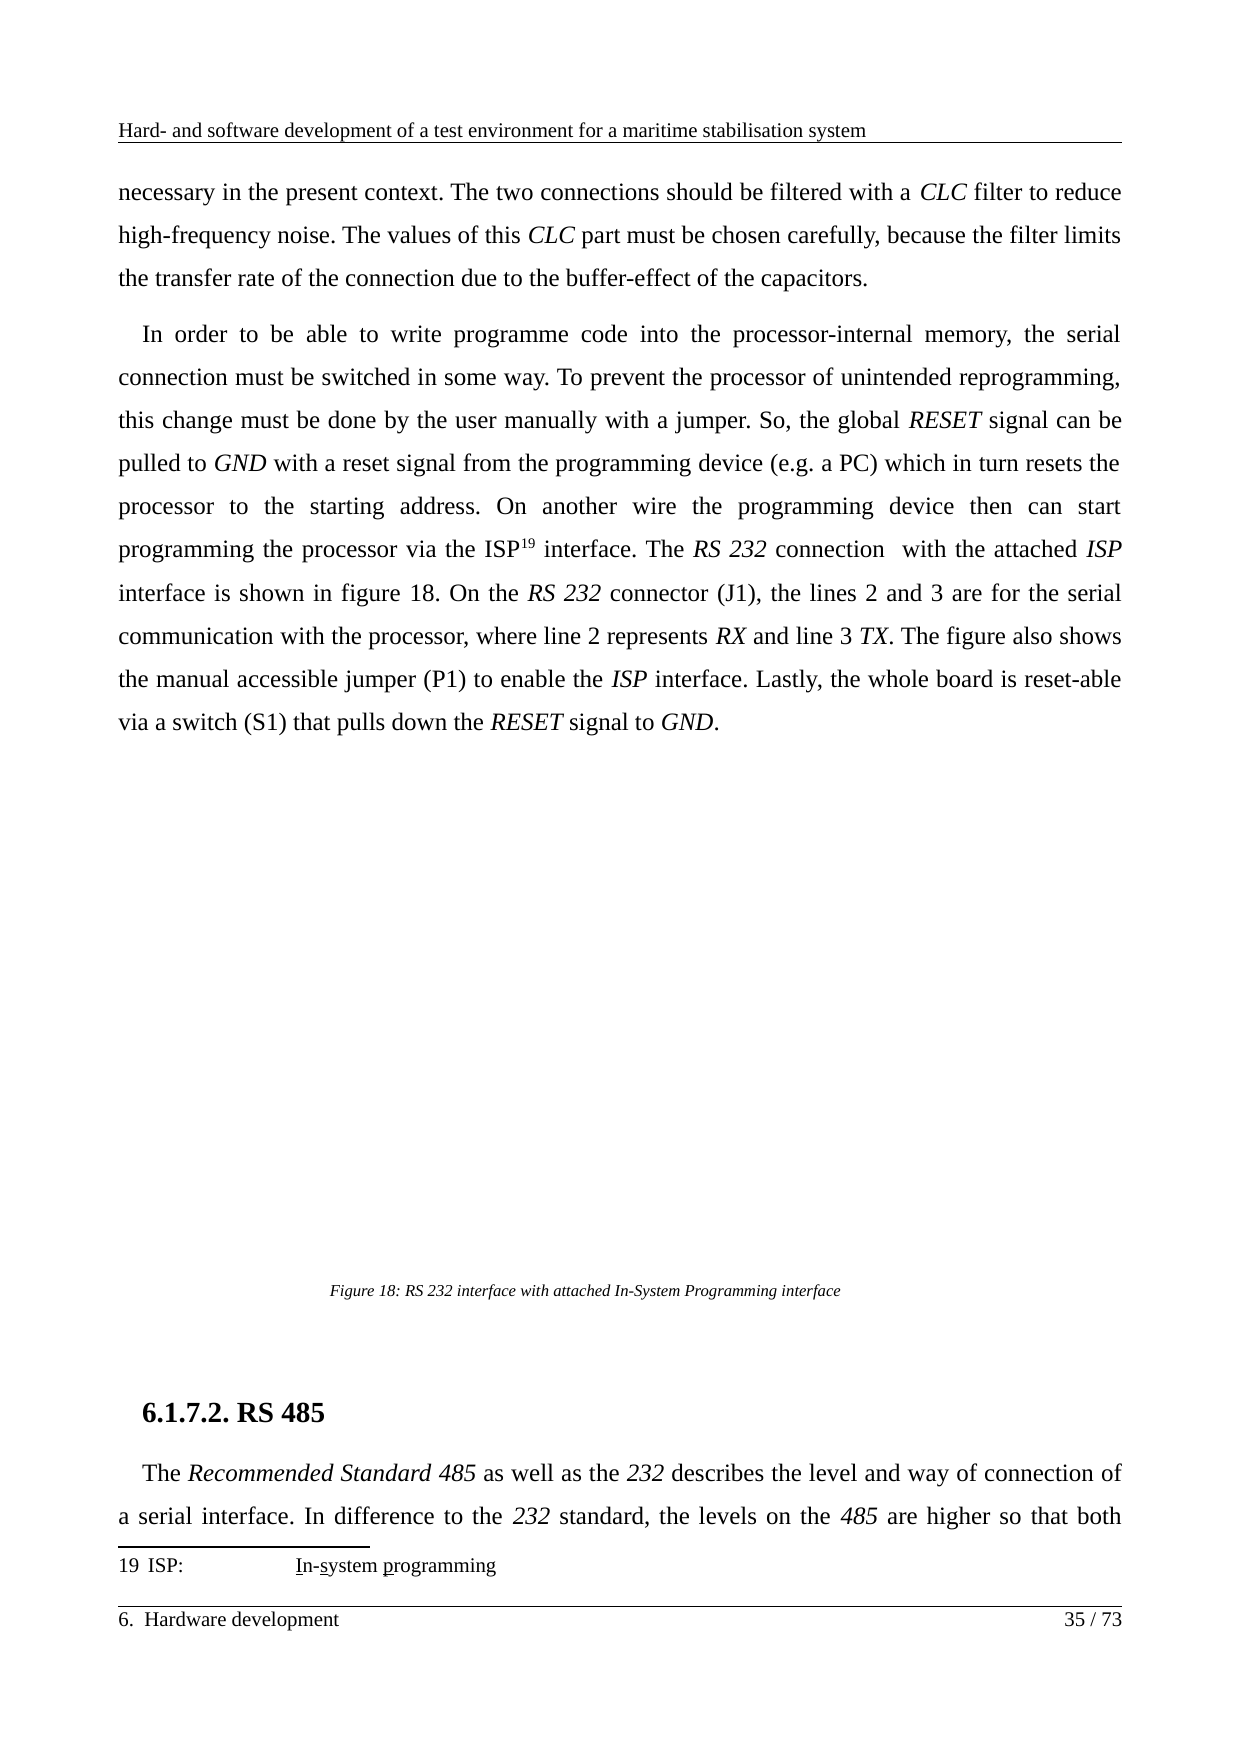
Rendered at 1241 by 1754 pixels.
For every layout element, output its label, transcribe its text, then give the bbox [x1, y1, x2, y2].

text Figure 18: RS 232 interface with attached In-System Programming interface [329, 775, 911, 1300]
text necessary in the present context. The two connections should be filtered with a CLC filter to reduce high-frequency noise. The values of this CLC part must be chosen carefully, because the filter limits the transfer rate of the connection due to the buffer-effect of the capacitors. [118, 177, 1122, 292]
subtitle RS 485 [118, 1395, 1122, 1428]
text The Recommended Standard 485 as well as the 232 describes the level and way of connection of a serial interface. In difference to the 232 standard, the levels on the 485 are higher so that both [118, 1458, 1122, 1529]
text In order to be able to write programme code into the processor-internal memory, the serial connection must be switched in some way. To prevent the processor of unintended reprogramming, this change must be done by the user manually with a jumper. So, the global RESET signal can be pulled to GND with a reset signal from the programming device (e.g. a PC) which in turn resets the processor to the starting address. On another wire the programming device then can start programming the processor via the ISP interface. The RS 232 connection with the attached ISP interface is shown in figure 18. On the RS 232 connector (J1), the lines 2 and 3 are for the serial communication with the processor, where line 2 represents RX and line 3 TX. The figure also shows the manual accessible jumper (P1) to enable the ISP interface. Lastly, the whole board is reset-able via a switch (S1) that pulls down the RESET signal to GND. [118, 319, 1122, 736]
text ISP: In-system programming [118, 1553, 1122, 1577]
